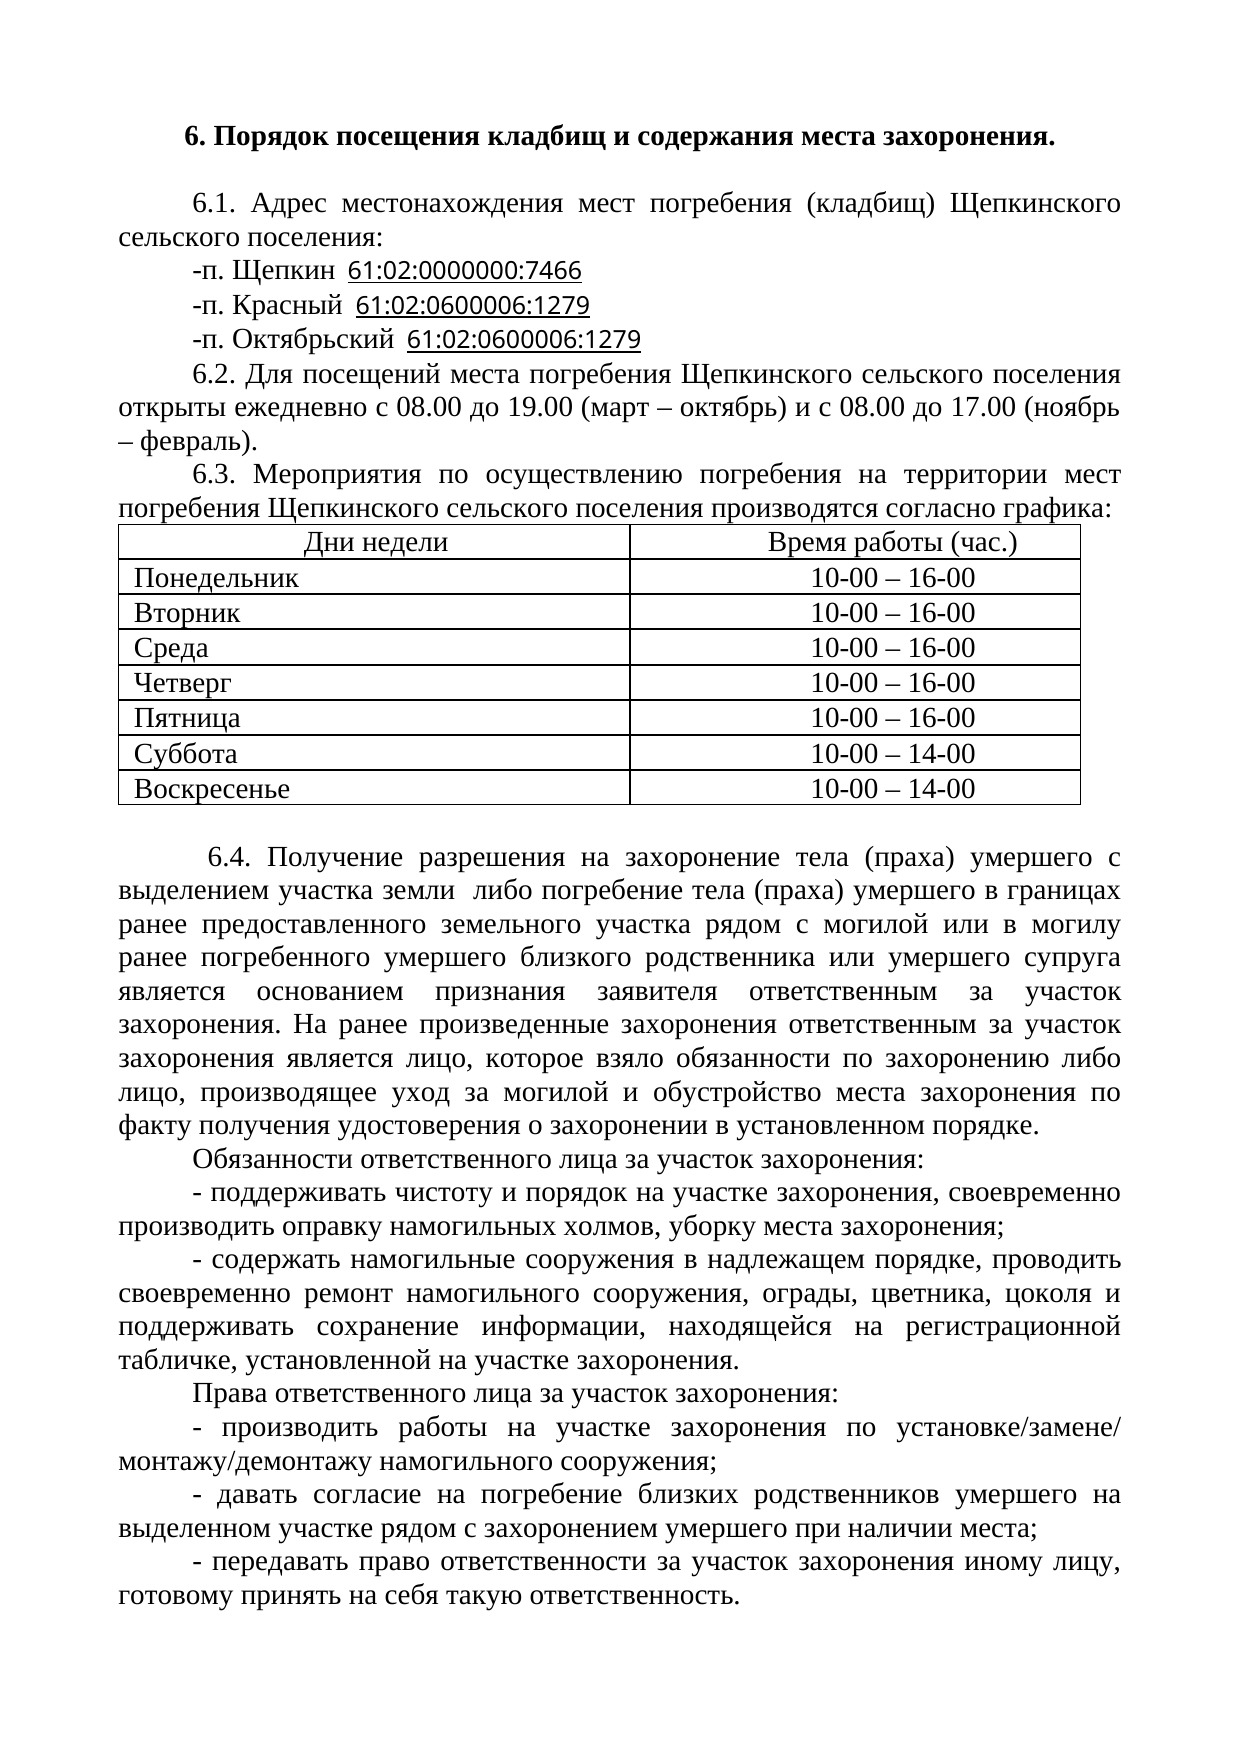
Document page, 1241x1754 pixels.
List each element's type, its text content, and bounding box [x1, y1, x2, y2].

table_cell 10-00 – 16-00 [631, 595, 1080, 628]
table_cell Среда [119, 630, 629, 664]
text 6.3. Мероприятия по осуществлению погребения на территории мест погребения Щепкинского сельского поселения производятся согласно графика: [118, 457, 1122, 524]
table_cell 10-00 – 16-00 [631, 560, 1080, 593]
table_cell Воскресенье [119, 771, 629, 804]
table_cell Суббота [119, 736, 629, 769]
text Обязанности ответственного лица за участок захоронения: [118, 1141, 1122, 1174]
text 6. Порядок посещения кладбищ и содержания места захоронения. [118, 118, 1122, 152]
text - производить работы на участке захоронения по установке/замене/ монтажу/демонтажу намогильного сооружения; [118, 1409, 1122, 1476]
table_cell 10-00 – 14-00 [631, 736, 1080, 769]
text - передавать право ответственности за участок захоронения иному лицу, готовому принять на себя такую ответственность. [118, 1543, 1122, 1610]
table_cell 10-00 – 16-00 [631, 630, 1080, 664]
text -п. Щепкин 61:02:0000000:7466 [118, 252, 1122, 287]
text 6.2. Для посещений места погребения Щепкинского сельского поселения открыты ежедневно с 08.00 до 19.00 (март – октябрь) и с 08.00 до 17.00 (ноябрь – февраль). [118, 356, 1122, 457]
text -п. Красный 61:02:0600006:1279 [118, 287, 1122, 321]
table_header Время работы (час.) [631, 525, 1080, 558]
text - давать согласие на погребение близких родственников умершего на выделенном участке рядом с захоронением умершего при наличии места; [118, 1476, 1122, 1543]
table_cell 10-00 – 16-00 [631, 701, 1080, 734]
table_cell 10-00 – 14-00 [631, 771, 1080, 804]
text Права ответственного лица за участок захоронения: [118, 1376, 1122, 1409]
text -п. Октябрьский 61:02:0600006:1279 [118, 321, 1122, 356]
text - содержать намогильные сооружения в надлежащем порядке, проводить своевременно ремонт намогильного сооружения, ограды, цветника, цоколя и поддерживать сохранение информации, находящейся на регистрационной табличке, установленной на участке захоронения. [118, 1241, 1122, 1376]
table_cell Пятница [119, 701, 629, 734]
text - поддерживать чистоту и порядок на участке захоронения, своевременно производить оправку намогильных холмов, уборку места захоронения; [118, 1174, 1122, 1241]
text 6.1. Адрес местонахождения мест погребения (кладбищ) Щепкинского сельского поселения: [118, 185, 1122, 252]
text 6.4. Получение разрешения на захоронение тела (праха) умершего с выделением участка земли либо погребение тела (праха) умершего в границах ранее предоставленного земельного участка рядом с могилой или в могилу ранее погребенного умершего близкого родственника или умершего супруга является основанием признания заявителя ответственным за участок захоронения. На ранее произведенные захоронения ответственным за участок захоронения является лицо, которое взяло обязанности по захоронению либо лицо, производящее уход за могилой и обустройство места захоронения по факту получения удостоверения о захоронении в установленном порядке. [118, 839, 1122, 1141]
table_cell 10-00 – 16-00 [631, 666, 1080, 699]
table_cell Четверг [119, 666, 629, 699]
table_cell Вторник [119, 595, 629, 628]
table_header Дни недели [119, 525, 629, 558]
table_cell Понедельник [119, 560, 629, 593]
